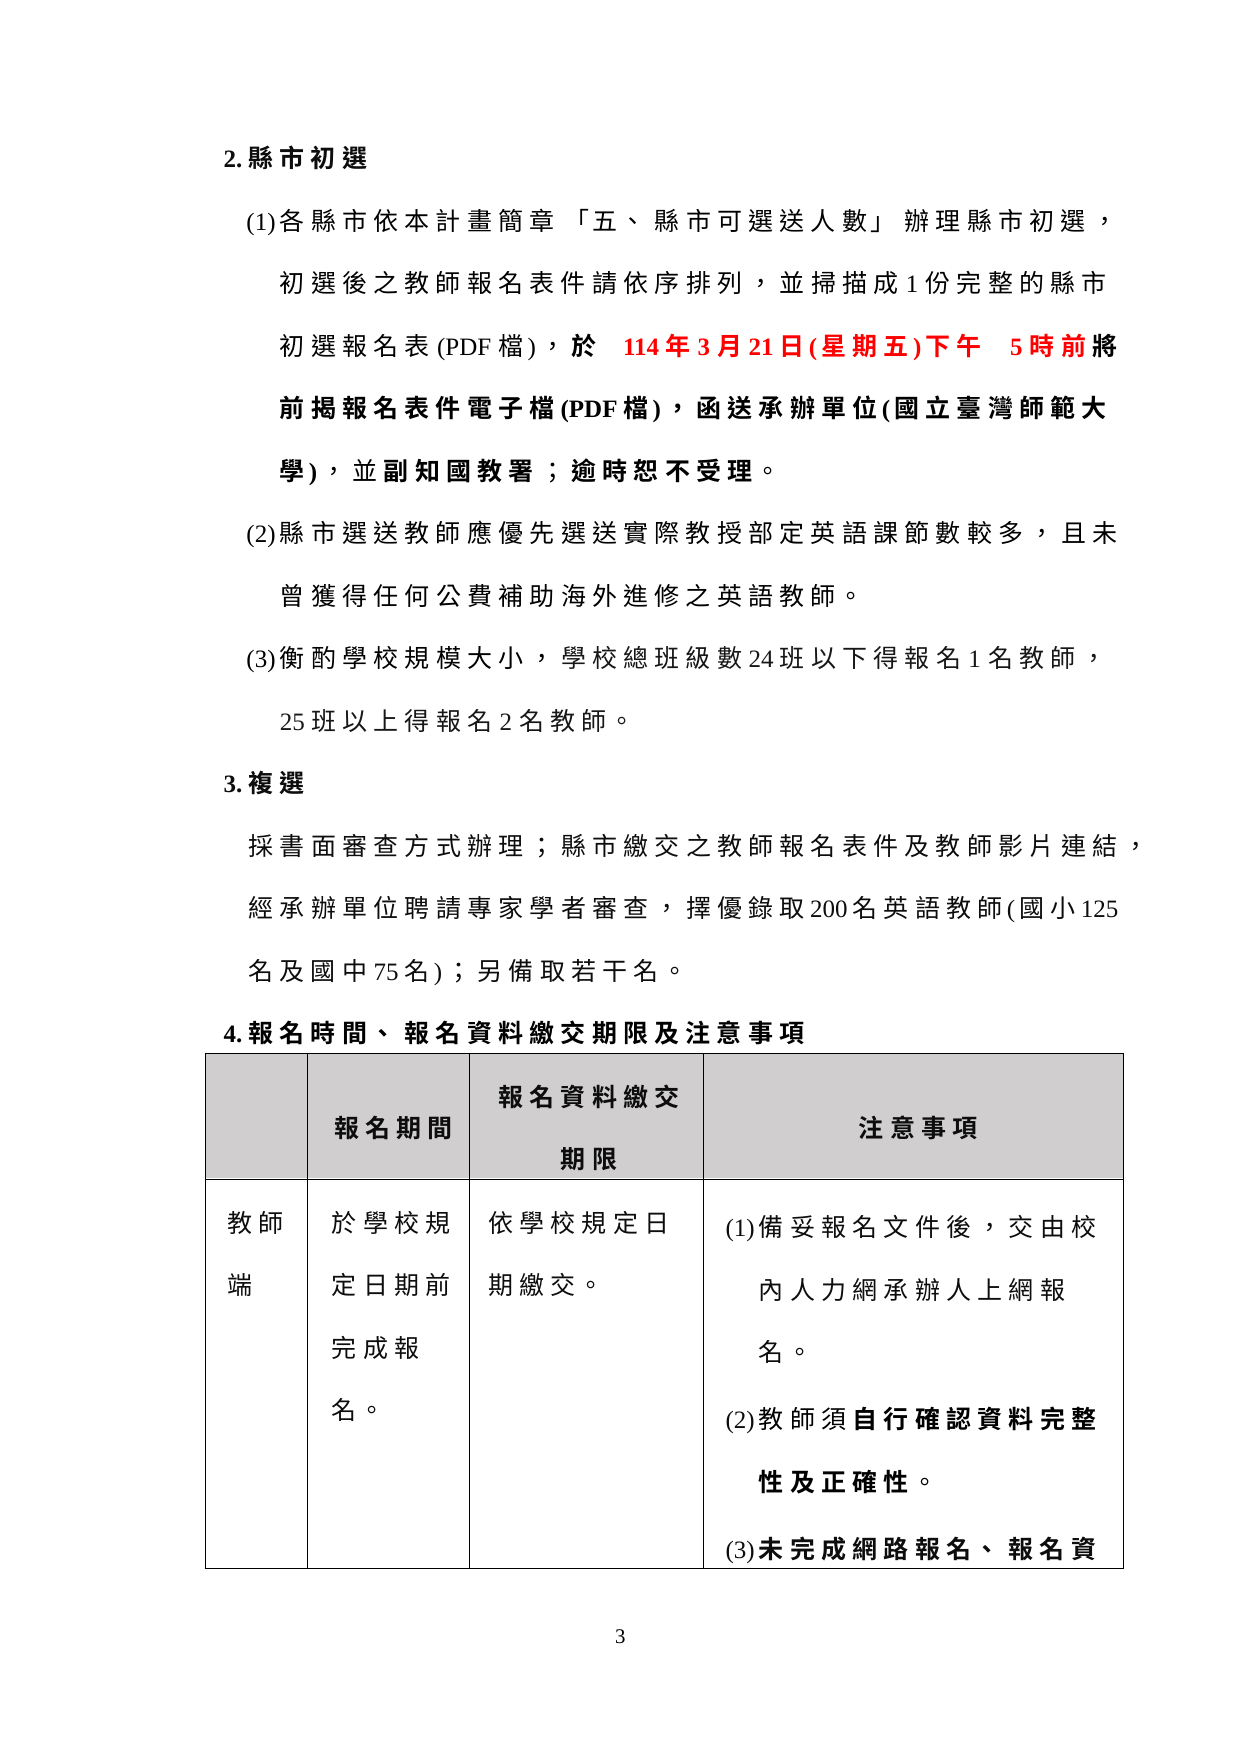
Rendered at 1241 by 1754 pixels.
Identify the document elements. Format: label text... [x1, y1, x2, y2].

table_cell (1)備妥報名文件後，交由校內人力網承辦人上網報名。 (2)教師須自行確認資料完整性及正確性。 (3)未完成網路報名、報名資 [704, 1180, 1123, 1568]
text (2)縣市選送教師應優先選送實際教授部定英語課節數較多，且未曾獲得任何公費補助海外進修之英語教師。 [238, 490, 1120, 615]
table_cell 依學校規定日期繳交。 [470, 1180, 703, 1568]
table_header 報名資料繳交期限 [470, 1054, 703, 1178]
text 4.報名時間、報名資料繳交期限及注意事項 [120, 990, 1120, 1052]
table_header 報名期間 [308, 1054, 469, 1178]
table_cell 教師端 [206, 1180, 307, 1568]
text 採書面審查方式辦理；縣市繳交之教師報名表件及教師影片連結，經承辦單位聘請專家學者審查，擇優錄取200名英語教師(國小125名及國中75名)；另備取若干名。 [238, 802, 1120, 990]
text 3.複選 [120, 740, 1120, 802]
text 2.縣市初選 [120, 115, 1120, 177]
table_header [206, 1054, 307, 1178]
table_cell 於學校規定日期前完成報名。 [308, 1180, 469, 1568]
table_header 注意事項 [704, 1054, 1123, 1178]
text (3)衡酌學校規模大小，學校總班級數24班以下得報名1名教師，25班以上得報名2名教師。 [238, 615, 1120, 740]
text (1)各縣市依本計畫簡章「五、縣市可選送人數」辦理縣市初選，初選後之教師報名表件請依序排列，並掃描成1份完整的縣市初選報名表(PDF檔)，於 114年3月21日(星期五)下午 5時前將前揭報名表件電子檔(PDF檔)，函送承辦單位(國立臺灣師範大學)，並副知國教署；逾時恕不受理。 [238, 177, 1120, 490]
